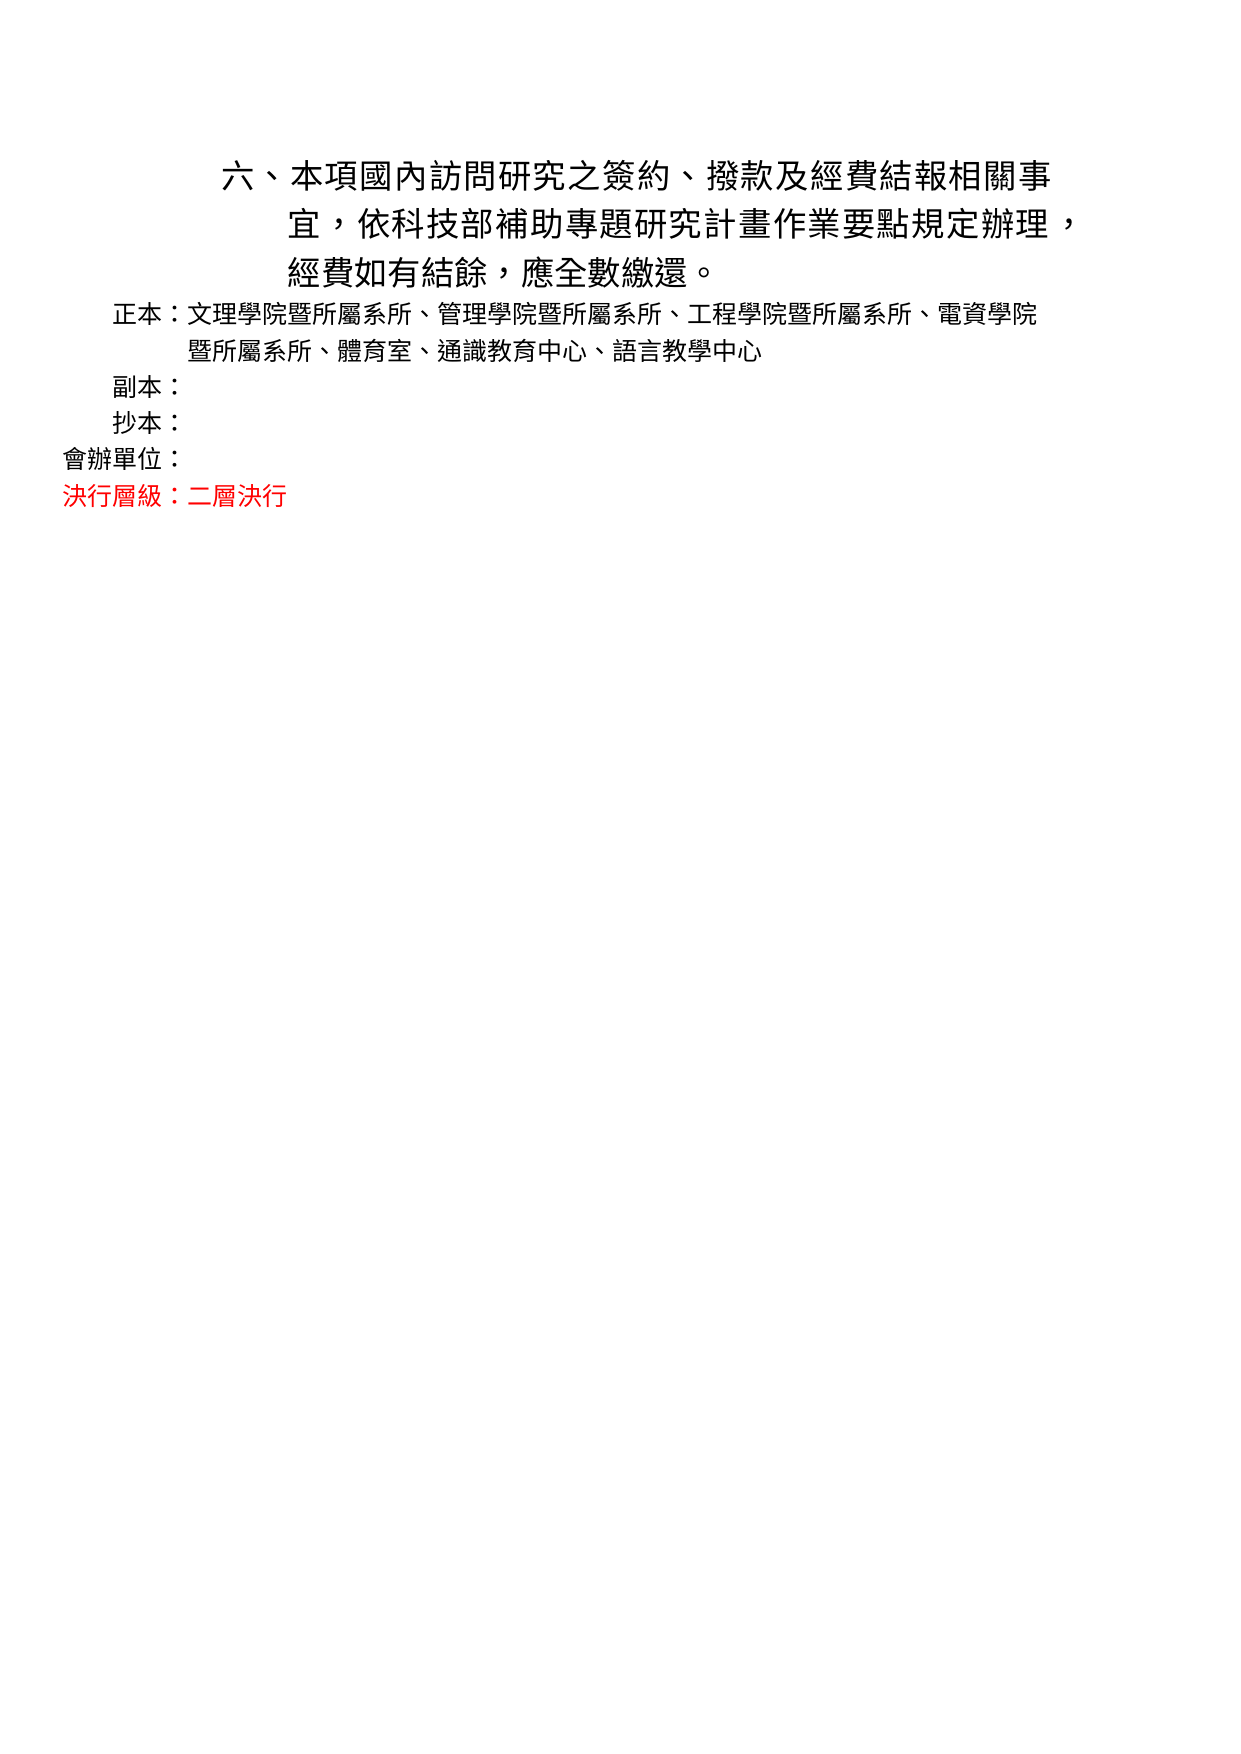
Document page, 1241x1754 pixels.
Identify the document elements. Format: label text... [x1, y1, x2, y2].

text 六、本項國內訪問研究之簽約、撥款及經費結報相關事宜，依科技部補助專題研究計畫作業要點規定辦理，經費如有結餘，應全數繳還。 [221, 150, 1053, 295]
text 抄本： [112, 403, 1053, 440]
text 副本： [112, 367, 1053, 403]
text 決行層級：二層決行 [62, 476, 1053, 512]
text 會辦單位： [62, 440, 1053, 476]
text 正本：文理學院暨所屬系所、管理學院暨所屬系所、工程學院暨所屬系所、電資學院暨所屬系所、體育室、通識教育中心、語言教學中心 [112, 295, 1053, 367]
